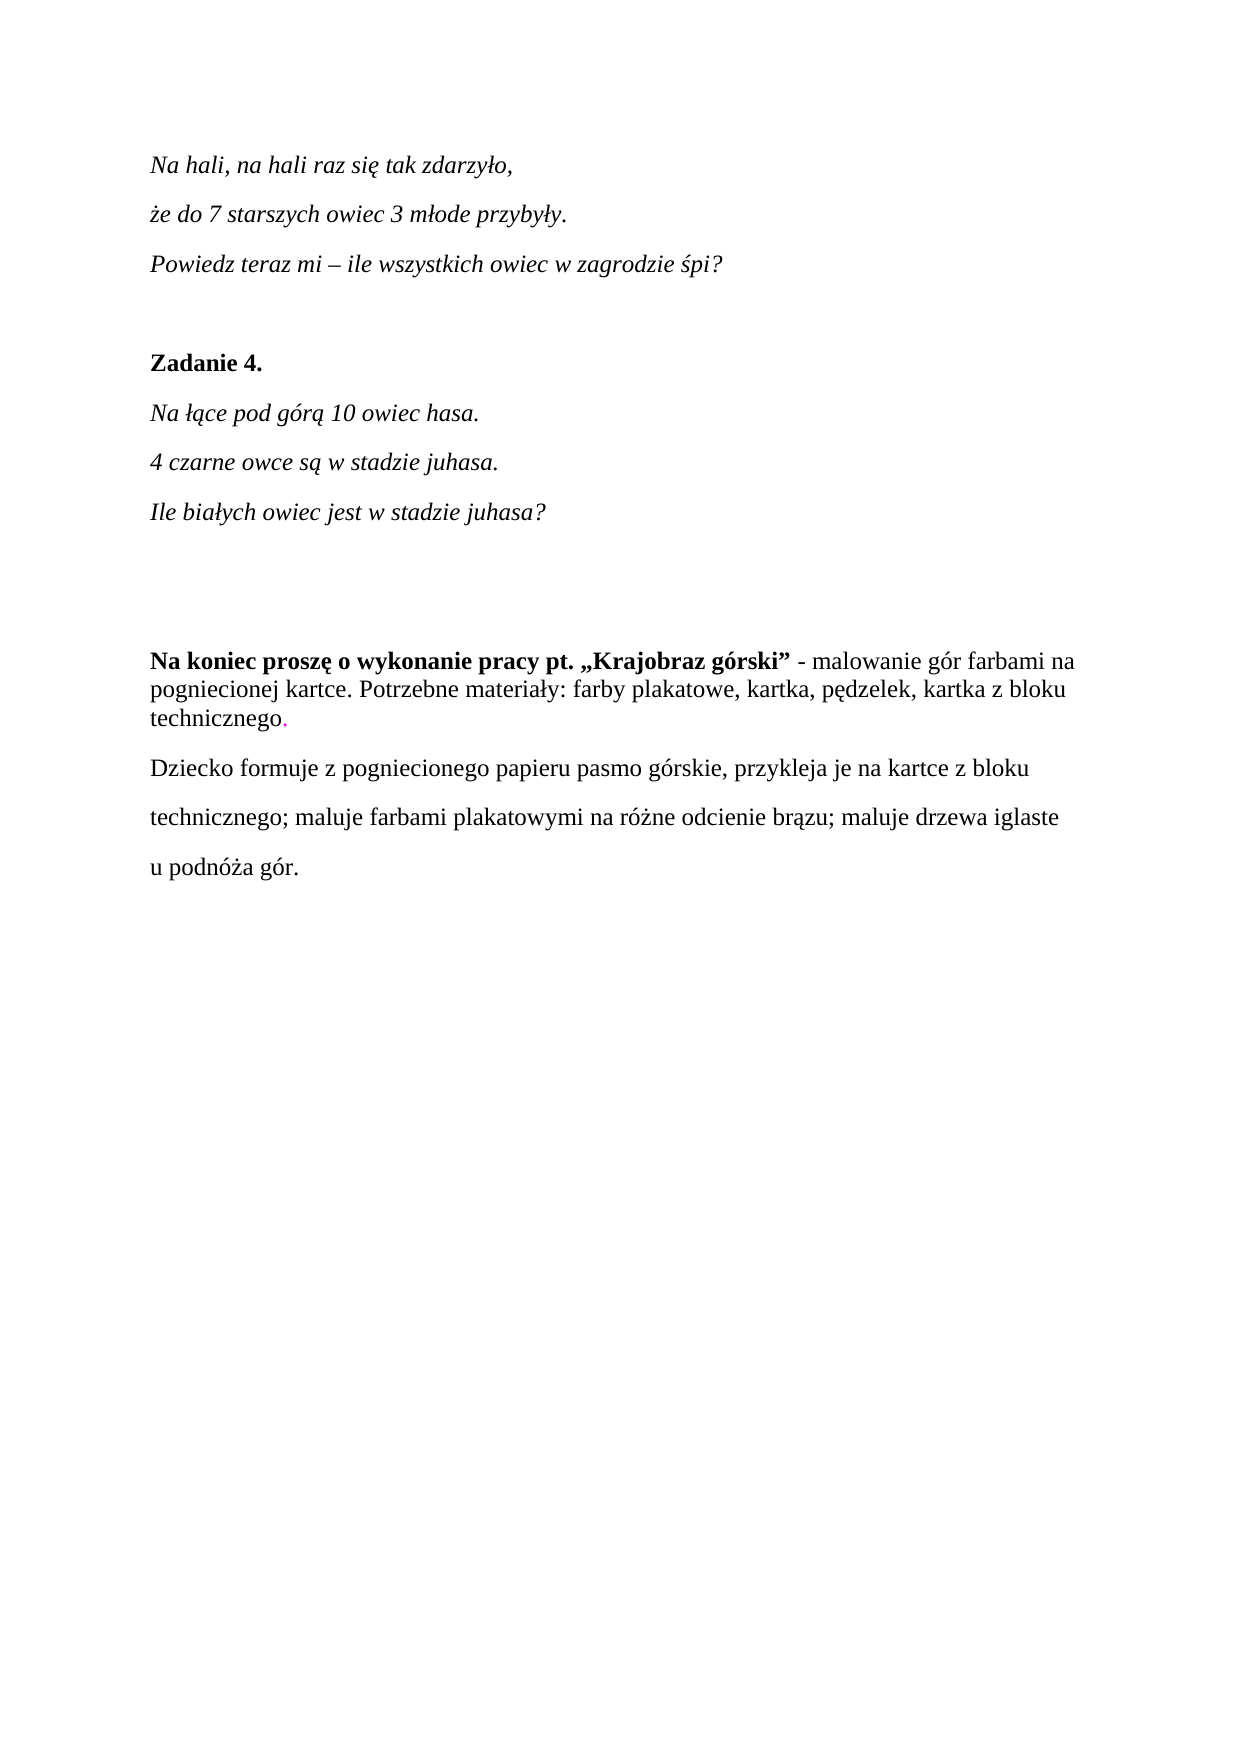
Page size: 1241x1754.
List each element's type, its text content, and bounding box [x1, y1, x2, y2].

text Dziecko formuje z pogniecionego papieru pasmo górskie, przykleja je na kartce z bloku [150, 753, 1090, 782]
text 4 czarne owce są w stadzie juhasa. [150, 447, 1090, 476]
text że do 7 starszych owiec 3 młode przybyły. [150, 199, 1090, 228]
text Ile białych owiec jest w stadzie juhasa? [150, 497, 1090, 526]
text Powiedz teraz mi – ile wszystkich owiec w zagrodzie śpi? [150, 249, 1090, 278]
text technicznego; maluje farbami plakatowymi na różne odcienie brązu; maluje drzewa iglaste [150, 802, 1090, 831]
text Na łące pod górą 10 owiec hasa. [150, 398, 1090, 427]
text u podnóża gór. [150, 852, 1090, 881]
text Na hali, na hali raz się tak zdarzyło, [150, 150, 1090, 179]
text Na koniec proszę o wykonanie pracy pt. „Krajobraz górski” - malowanie gór farbami na pogniecionej kartce. Potrzebne materiały: farby plakatowe, kartka, pędzelek, kartka z bloku technicznego. [150, 646, 1090, 732]
text Zadanie 4. [150, 348, 1090, 377]
